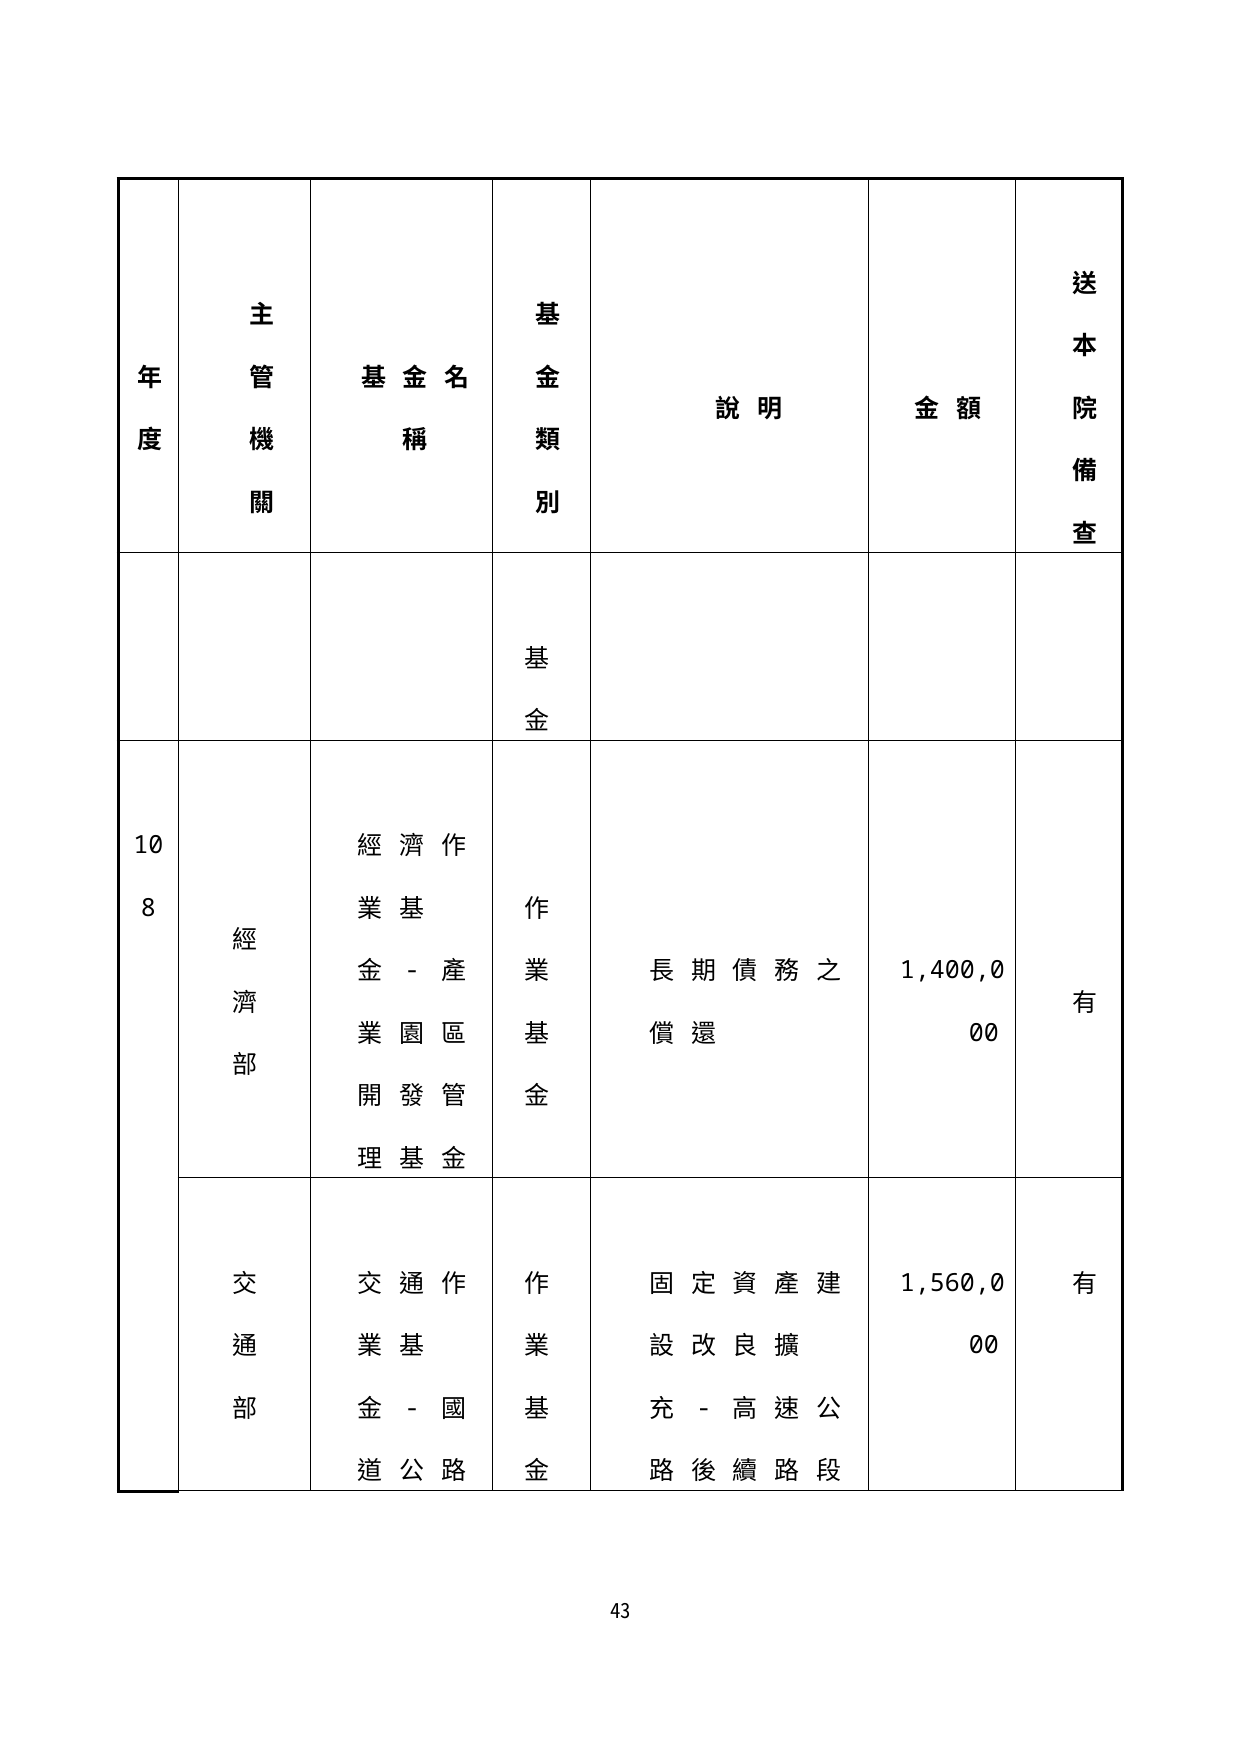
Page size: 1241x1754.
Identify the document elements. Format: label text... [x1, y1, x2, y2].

table_cell 有 [1016, 1178, 1121, 1490]
table_cell 有 [1016, 741, 1121, 1177]
table_cell 1,560,000 [869, 1178, 1015, 1490]
table_cell [869, 553, 1015, 740]
table_cell [591, 553, 868, 740]
table_cell [179, 553, 310, 740]
table_cell 1,400,000 [869, 741, 1015, 1177]
table_header 年度 [120, 180, 178, 552]
table_cell [1016, 553, 1121, 740]
table_cell 108 [120, 741, 178, 1490]
table_cell 作業基金 [493, 1178, 590, 1490]
table_cell [120, 553, 178, 740]
table_header 基金名稱 [311, 180, 492, 552]
table_cell 固定資產建設改良擴充-高速公路後續路段 [591, 1178, 868, 1490]
table_cell 作業基金 [493, 741, 590, 1177]
table_cell 經濟作業基金-產業園區開發管理基金 [311, 741, 492, 1177]
table_cell 交通作業基金-國道公路 [311, 1178, 492, 1490]
table_header 主管機關 [179, 180, 310, 552]
table_cell [311, 553, 492, 740]
table_cell 基金 [493, 553, 590, 740]
table_header 金額 [869, 180, 1015, 552]
table_header 送本院備查 [1016, 180, 1121, 552]
table_cell 長期債務之償還 [591, 741, 868, 1177]
table_cell 交通部 [179, 1178, 310, 1490]
table_cell 經濟部 [179, 741, 310, 1177]
table_header 說明 [591, 180, 868, 552]
table_header 基金類別 [493, 180, 590, 552]
